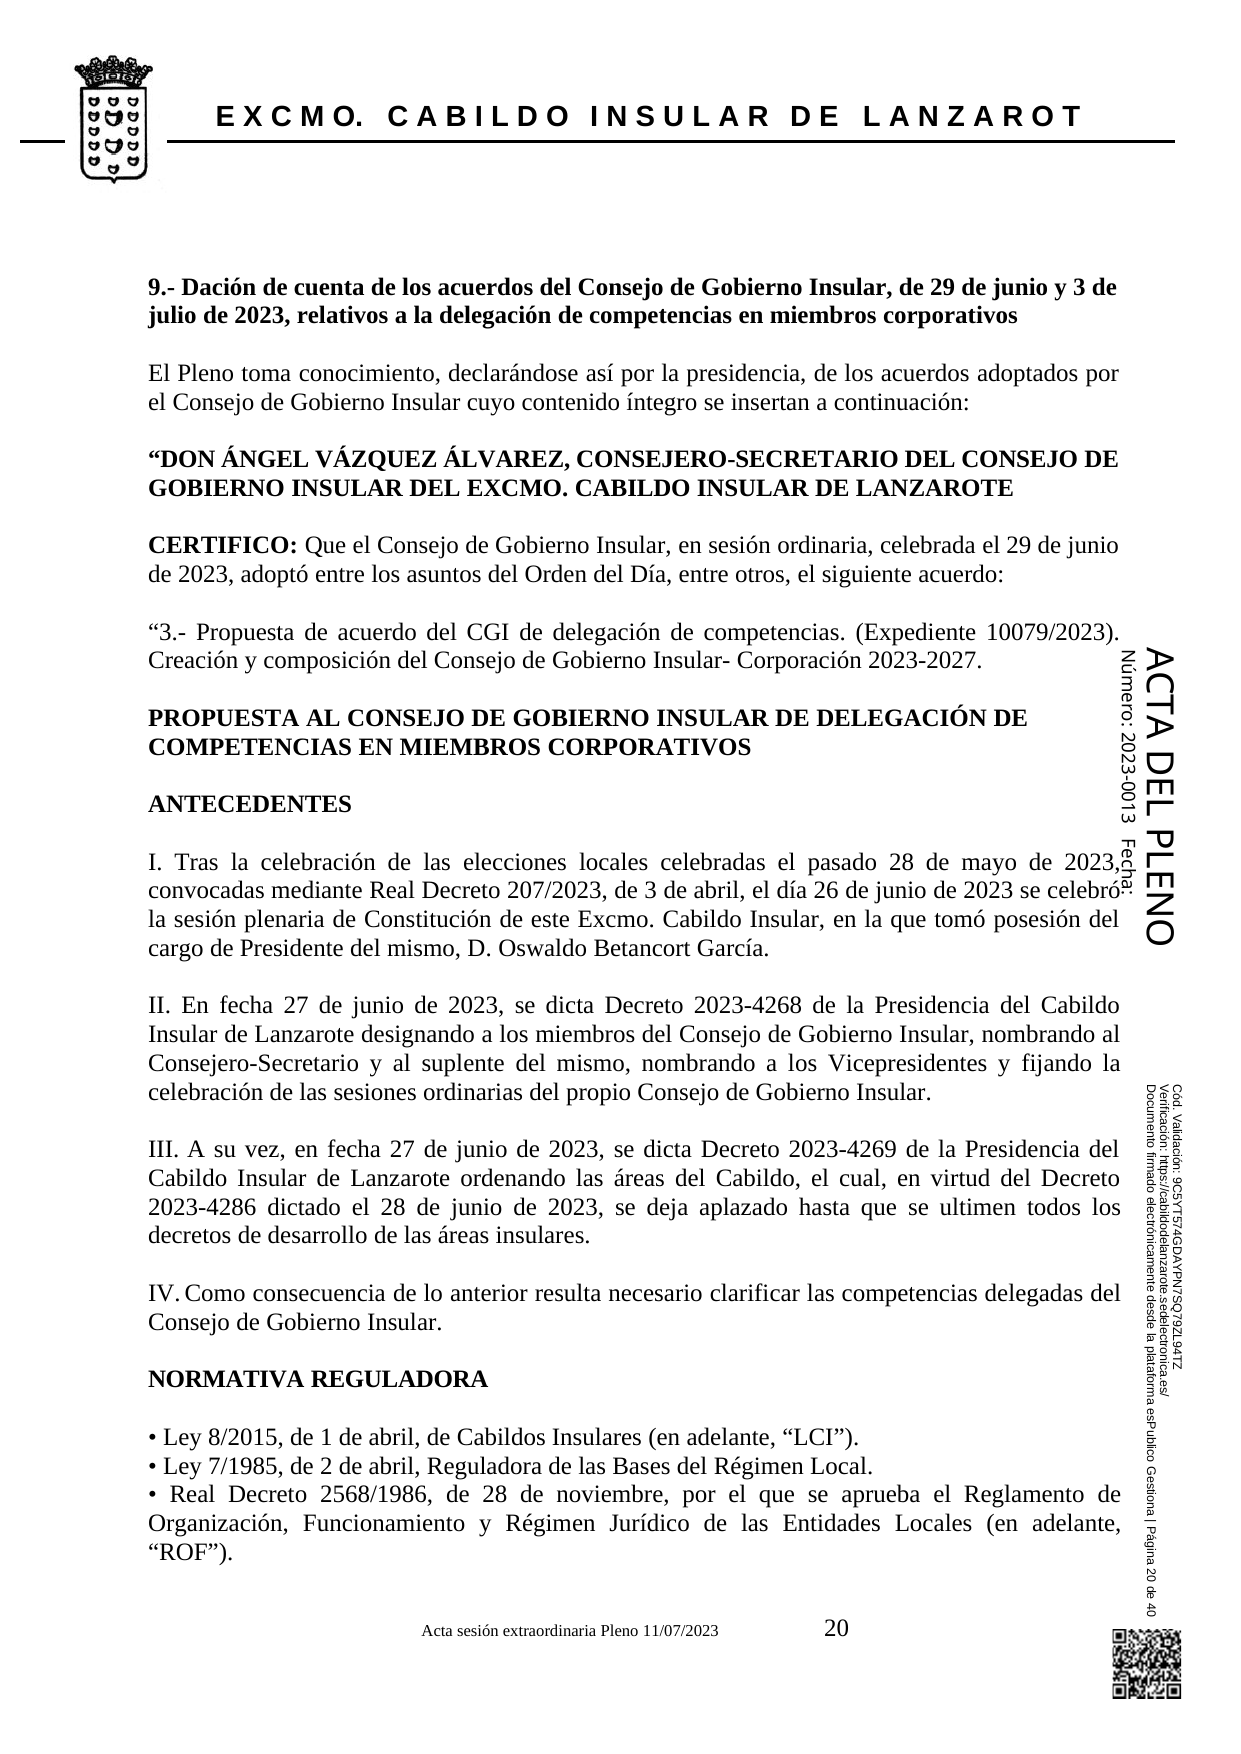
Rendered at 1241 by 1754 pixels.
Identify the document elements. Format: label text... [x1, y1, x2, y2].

list Como consecuencia de lo anterior resulta necesario clarificar las competencias delegadas del Consejo de Gobierno Insular. [148, 1278, 1122, 1336]
list Real Decreto 2568/1986, de 28 de noviembre, por el que se aprueba el Reglamento de Organización, Funcionamiento y Régimen Jurídico de las Entidades Locales (en adelante, “ROF”). [148, 1479, 1122, 1566]
text ANTECEDENTES [148, 789, 1192, 818]
list En fecha 27 de junio de 2023, se dicta Decreto 2023-4268 de la Presidencia del Cabildo Insular de Lanzarote designando a los miembros del Consejo de Gobierno Insular, nombrando al Consejero-Secretario y al suplente del mismo, nombrando a los Vicepresidentes y fijando la celebración de las sesiones ordinarias del propio Consejo de Gobierno Insular. [148, 991, 1122, 1106]
text CERTIFICO: Que el Consejo de Gobierno Insular, en sesión ordinaria, celebrada el 29 de junio de 2023, adoptó entre los asuntos del Orden del Día, entre otros, el siguiente acuerdo: [148, 531, 1134, 588]
list Ley 7/1985, de 2 de abril, Reguladora de las Bases del Régimen Local. [148, 1451, 1145, 1479]
text Número: 2023-0013 Fecha: 03/08/2023 [1117, 818, 1140, 992]
list Ley 8/2015, de 1 de abril, de Cabildos Insulares (en adelante, “LCI”). [148, 1422, 1145, 1451]
subtitle “DON ÁNGEL VÁZQUEZ ÁLVAREZ, CONSEJERO-SECRETARIO DEL CONSEJO DE GOBIERNO INSULAR DEL EXCMO. CABILDO INSULAR DE LANZAROTE [148, 444, 1192, 502]
text “3.- Propuesta de acuerdo del CGI de delegación de competencias. (Expediente 10079/2023). Creación y composición del Consejo de Gobierno Insular- Corporación 2023-2027. [148, 617, 1192, 674]
list Tras la celebración de las elecciones locales celebradas el pasado 28 de mayo de 2023, convocadas mediante Real Decreto 207/2023, de 3 de abril, el día 26 de junio de 2023 se celebró la sesión plenaria de Constitución de este Excmo. Cabildo Insular, en la que tomó posesión del cargo de Presidente del mismo, D. Oswaldo Betancort García. [148, 847, 1121, 962]
list A su vez, en fecha 27 de junio de 2023, se dicta Decreto 2023-4269 de la Presidencia del Cabildo Insular de Lanzarote ordenando las áreas del Cabildo, el cual, en virtud del Decreto 2023-4286 dictado el 28 de junio de 2023, se deja aplazado hasta que se ultimen todos los decretos de desarrollo de las áreas insulares. [148, 1134, 1122, 1249]
text ACTA DEL PLENO [1140, 818, 1183, 992]
list Documento firmado electrónicamente desde la plataforma esPublico Gestiona | Página 20 de 40 [1145, 1084, 1158, 1619]
text Número: 2023-0013 Fecha: 03/08/2023 [1117, 674, 1140, 789]
picture [1112, 1629, 1182, 1699]
list Cód. Validación: 9C5YT574GDAYPN7SQ79ZL94TZ [1171, 1084, 1184, 1619]
picture [65, 39, 167, 193]
subtitle PROPUESTA AL CONSEJO DE GOBIERNO INSULAR DE DELEGACIÓN DE COMPETENCIAS EN MIEMBROS CORPORATIVOS [148, 703, 1121, 761]
text Acta sesión extraordinaria Pleno 11/07/2023 20 [421, 1613, 1192, 1642]
text ACTA DEL PLENO [1140, 674, 1183, 789]
subtitle 9.- Dación de cuenta de los acuerdos del Consejo de Gobierno Insular, de 29 de junio y 3 de julio de 2023, relativos a la delegación de competencias en miembros corporativos [148, 272, 1121, 329]
list Verificación: https://cabildodelanzarote.sedelectronica.es/ [1158, 1084, 1171, 1619]
text El Pleno toma conocimiento, declarándose así por la presidencia, de los acuerdos adoptados por el Consejo de Gobierno Insular cuyo contenido íntegro se insertan a continuación: [148, 358, 1134, 416]
subtitle NORMATIVA REGULADORA [148, 1364, 1145, 1393]
